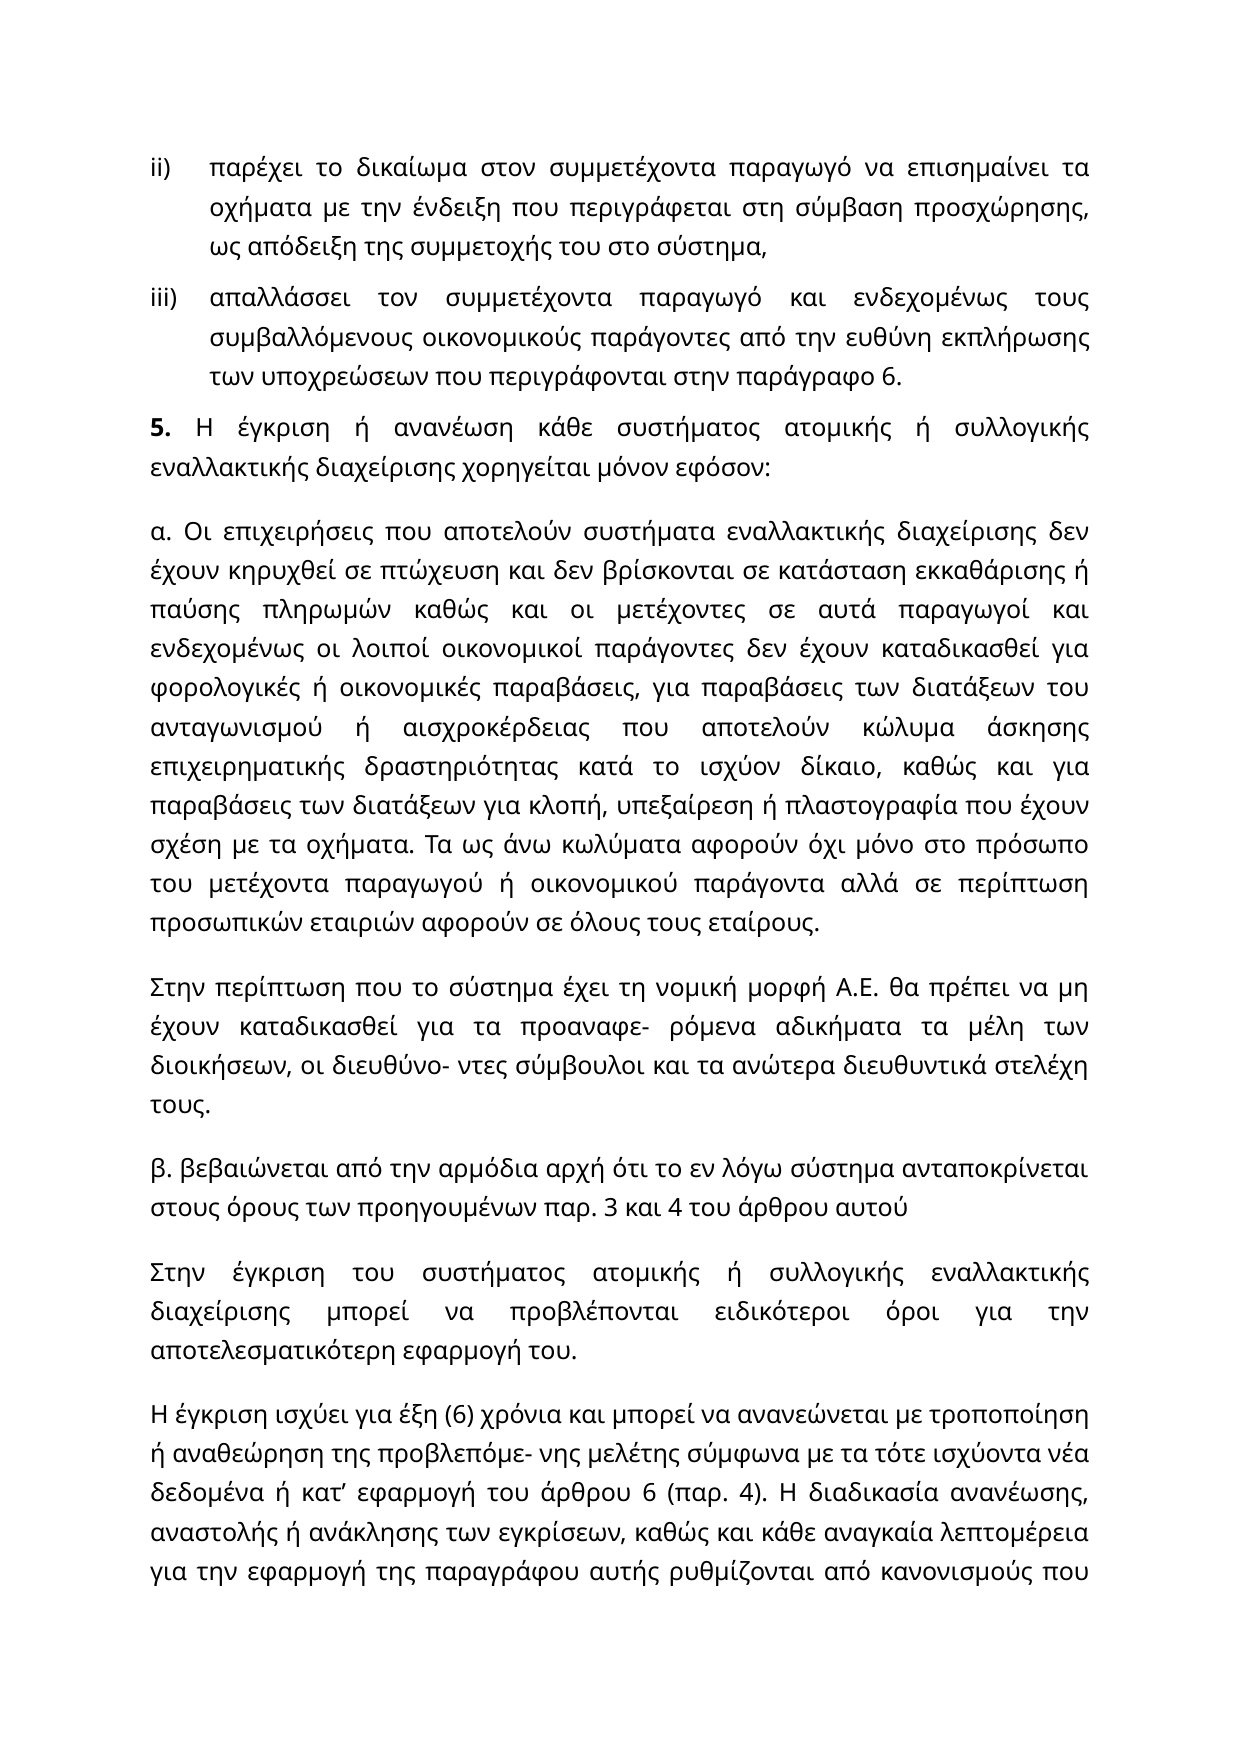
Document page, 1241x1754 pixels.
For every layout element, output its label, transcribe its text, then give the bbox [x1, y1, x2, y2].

list iii) απαλλάσσει τον συμμετέχοντα παραγωγό και ενδεχομένως τους συμβαλλόμενους οικονομικούς παράγοντες από την ευθύνη εκπλήρωσης των υποχρεώσεων που περιγράφονται στην παράγραφο 6. [150, 280, 1090, 392]
text Στην περίπτωση που το σύστημα έχει τη νομική μορφή A.E. θα πρέπει να μη έχουν καταδικασθεί για τα προαναφε- ρόμενα αδικήματα τα μέλη των διοικήσεων, οι διευθύνο- ντες σύμβουλοι και τα ανώτερα διευθυντικά στελέχη τους. [150, 969, 1090, 1121]
list ii) παρέχει το δικαίωμα στον συμμετέχοντα παραγωγό να επισημαίνει τα οχήματα με την ένδειξη που περιγράφεται στη σύμβαση προσχώρησης, ως απόδειξη της συμμετοχής του στο σύστημα, [150, 150, 1090, 262]
text α. Οι επιχειρήσεις που αποτελούν συστήματα εναλλακτικής διαχείρισης δεν έχουν κηρυχθεί σε πτώχευση και δεν βρίσκονται σε κατάσταση εκκαθάρισης ή παύσης πληρωμών καθώς και οι μετέχοντες σε αυτά παραγωγοί και ενδεχομένως οι λοιποί οικονομικοί παράγοντες δεν έχουν καταδικασθεί για φορολογικές ή οικονομικές παραβάσεις, για παραβάσεις των διατάξεων του ανταγωνισμού ή αισχροκέρδειας που αποτελούν κώλυμα άσκησης επιχειρηματικής δραστηριότητας κατά το ισχύον δίκαιο, καθώς και για παραβάσεις των διατάξεων για κλοπή, υπεξαίρεση ή πλαστογραφία που έχουν σχέση με τα οχήματα. Τα ως άνω κωλύματα αφορούν όχι μόνο στο πρόσωπο του μετέχοντα παραγωγού ή οικονομικού παράγοντα αλλά σε περίπτωση προσωπικών εταιριών αφορούν σε όλους τους εταίρους. [150, 513, 1090, 939]
text Στην έγκριση του συστήματος ατομικής ή συλλογικής εναλλακτικής διαχείρισης μπορεί να προβλέπονται ειδικότεροι όροι για την αποτελεσματικότερη εφαρμογή του. [150, 1254, 1090, 1367]
text 5. Η έγκριση ή ανανέωση κάθε συστήματος ατομικής ή συλλογικής εναλλακτικής διαχείρισης χορηγείται μόνον εφόσον: [150, 410, 1090, 483]
text β. βεβαιώνεται από την αρμόδια αρχή ότι το εν λόγω σύστημα ανταποκρίνεται στους όρους των προηγουμένων παρ. 3 και 4 του άρθρου αυτού [150, 1151, 1090, 1224]
text Η έγκριση ισχύει για έξη (6) χρόνια και μπορεί να ανανεώνεται με τροποποίηση ή αναθεώρηση της προβλεπόμε- νης μελέτης σύμφωνα με τα τότε ισχύοντα νέα δεδομένα ή κατ’ εφαρμογή του άρθρου 6 (παρ. 4). Η διαδικασία ανανέωσης, αναστολής ή ανάκλησης των εγκρίσεων, καθώς και κάθε αναγκαία λεπτομέρεια για την εφαρμογή της παραγράφου αυτής ρυθμίζονται από κανονισμούς που [150, 1397, 1090, 1587]
